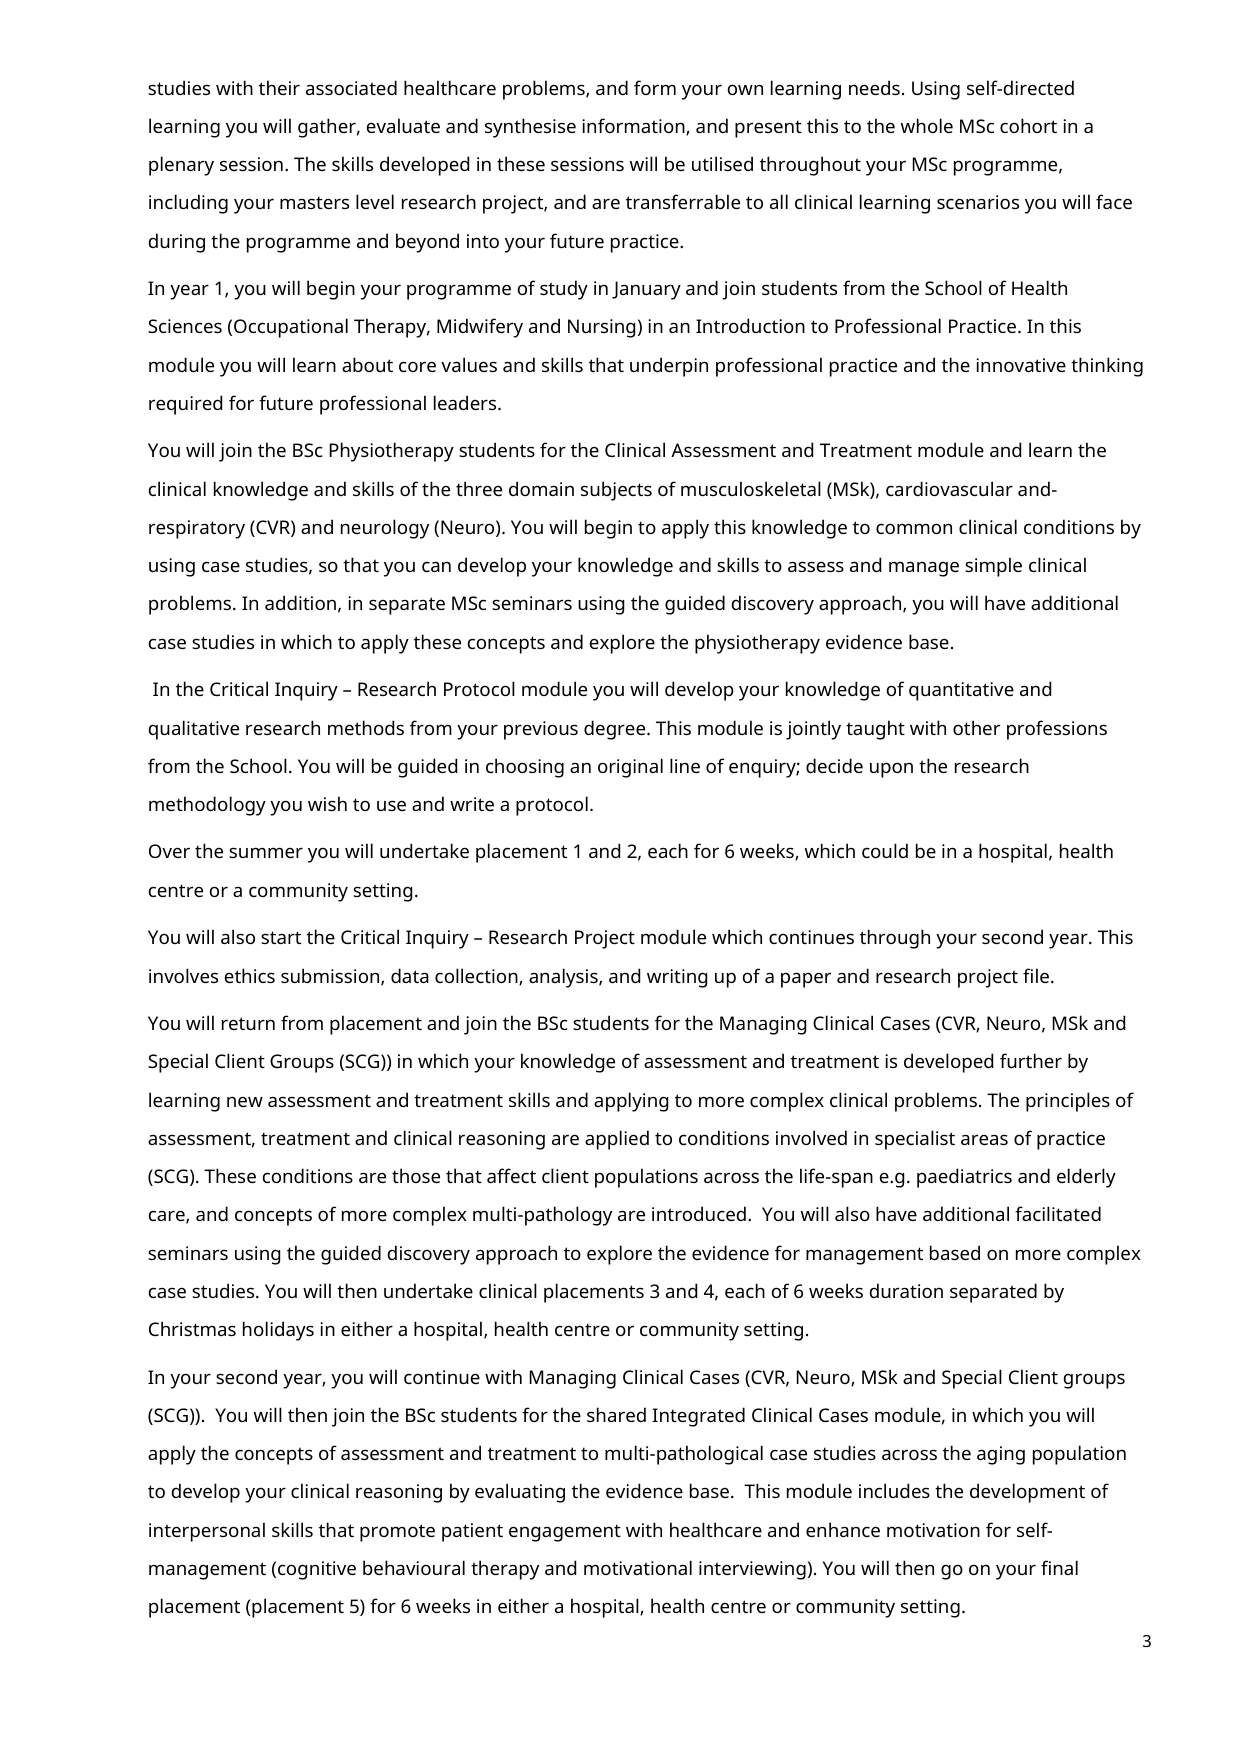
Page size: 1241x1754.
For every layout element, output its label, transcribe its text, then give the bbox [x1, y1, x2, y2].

text Over the summer you will undertake placement 1 and 2, each for 6 weeks, which could be in a hospital, health centre or a community setting. [148, 839, 1145, 903]
text You will join the BSc Physiotherapy students for the Clinical Assessment and Treatment module and learn the clinical knowledge and skills of the three domain subjects of musculoskeletal (MSk), cardiovascular and-respiratory (CVR) and neurology (Neuro). You will begin to apply this knowledge to common clinical conditions by using case studies, so that you can develop your knowledge and skills to assess and manage simple clinical problems. In addition, in separate MSc seminars using the guided discovery approach, you will have additional case studies in which to apply these concepts and explore the physiotherapy evidence base. [148, 438, 1145, 654]
text In year 1, you will begin your programme of study in January and join students from the School of Health Sciences (Occupational Therapy, Midwifery and Nursing) in an Introduction to Professional Practice. In this module you will learn about core values and skills that underpin professional practice and the innovative thinking required for future professional leaders. [148, 276, 1145, 416]
text studies with their associated healthcare problems, and form your own learning needs. Using self-directed learning you will gather, evaluate and synthesise information, and present this to the whole MSc cohort in a plenary session. The skills developed in these sessions will be utilised throughout your MSc programme, including your masters level research project, and are transferrable to all clinical learning scenarios you will face during the programme and beyond into your future practice. [148, 75, 1145, 253]
text You will also start the Critical Inquiry – Research Project module which continues through your second year. This involves ethics submission, data collection, analysis, and writing up of a paper and research project file. [148, 925, 1145, 988]
text In the Critical Inquiry – Research Protocol module you will develop your knowledge of quantitative and qualitative research methods from your previous degree. This module is jointly taught with other professions from the School. You will be guided in choosing an original line of enquiry; decide upon the research methodology you wish to use and write a protocol. [148, 677, 1145, 817]
text You will return from placement and join the BSc students for the Managing Clinical Cases (CVR, Neuro, MSk and Special Client Groups (SCG)) in which your knowledge of assessment and treatment is developed further by learning new assessment and treatment skills and applying to more complex clinical problems. The principles of assessment, treatment and clinical reasoning are applied to conditions involved in specialist areas of practice (SCG). These conditions are those that affect client populations across the life-span e.g. paediatrics and elderly care, and concepts of more complex multi-pathology are introduced. You will also have additional facilitated seminars using the guided discovery approach to explore the evidence for management based on more complex case studies. You will then undertake clinical placements 3 and 4, each of 6 weeks duration separated by Christmas holidays in either a hospital, health centre or community setting. [148, 1011, 1145, 1342]
text In your second year, you will continue with Managing Clinical Cases (CVR, Neuro, MSk and Special Client groups (SCG)). You will then join the BSc students for the shared Integrated Clinical Cases module, in which you will apply the concepts of assessment and treatment to multi-pathological case studies across the aging population to develop your clinical reasoning by evaluating the evidence base. This module includes the development of interpersonal skills that promote patient engagement with healthcare and enhance motivation for self-management (cognitive behavioural therapy and motivational interviewing). You will then go on your final placement (placement 5) for 6 weeks in either a hospital, health centre or community setting. [148, 1364, 1145, 1619]
